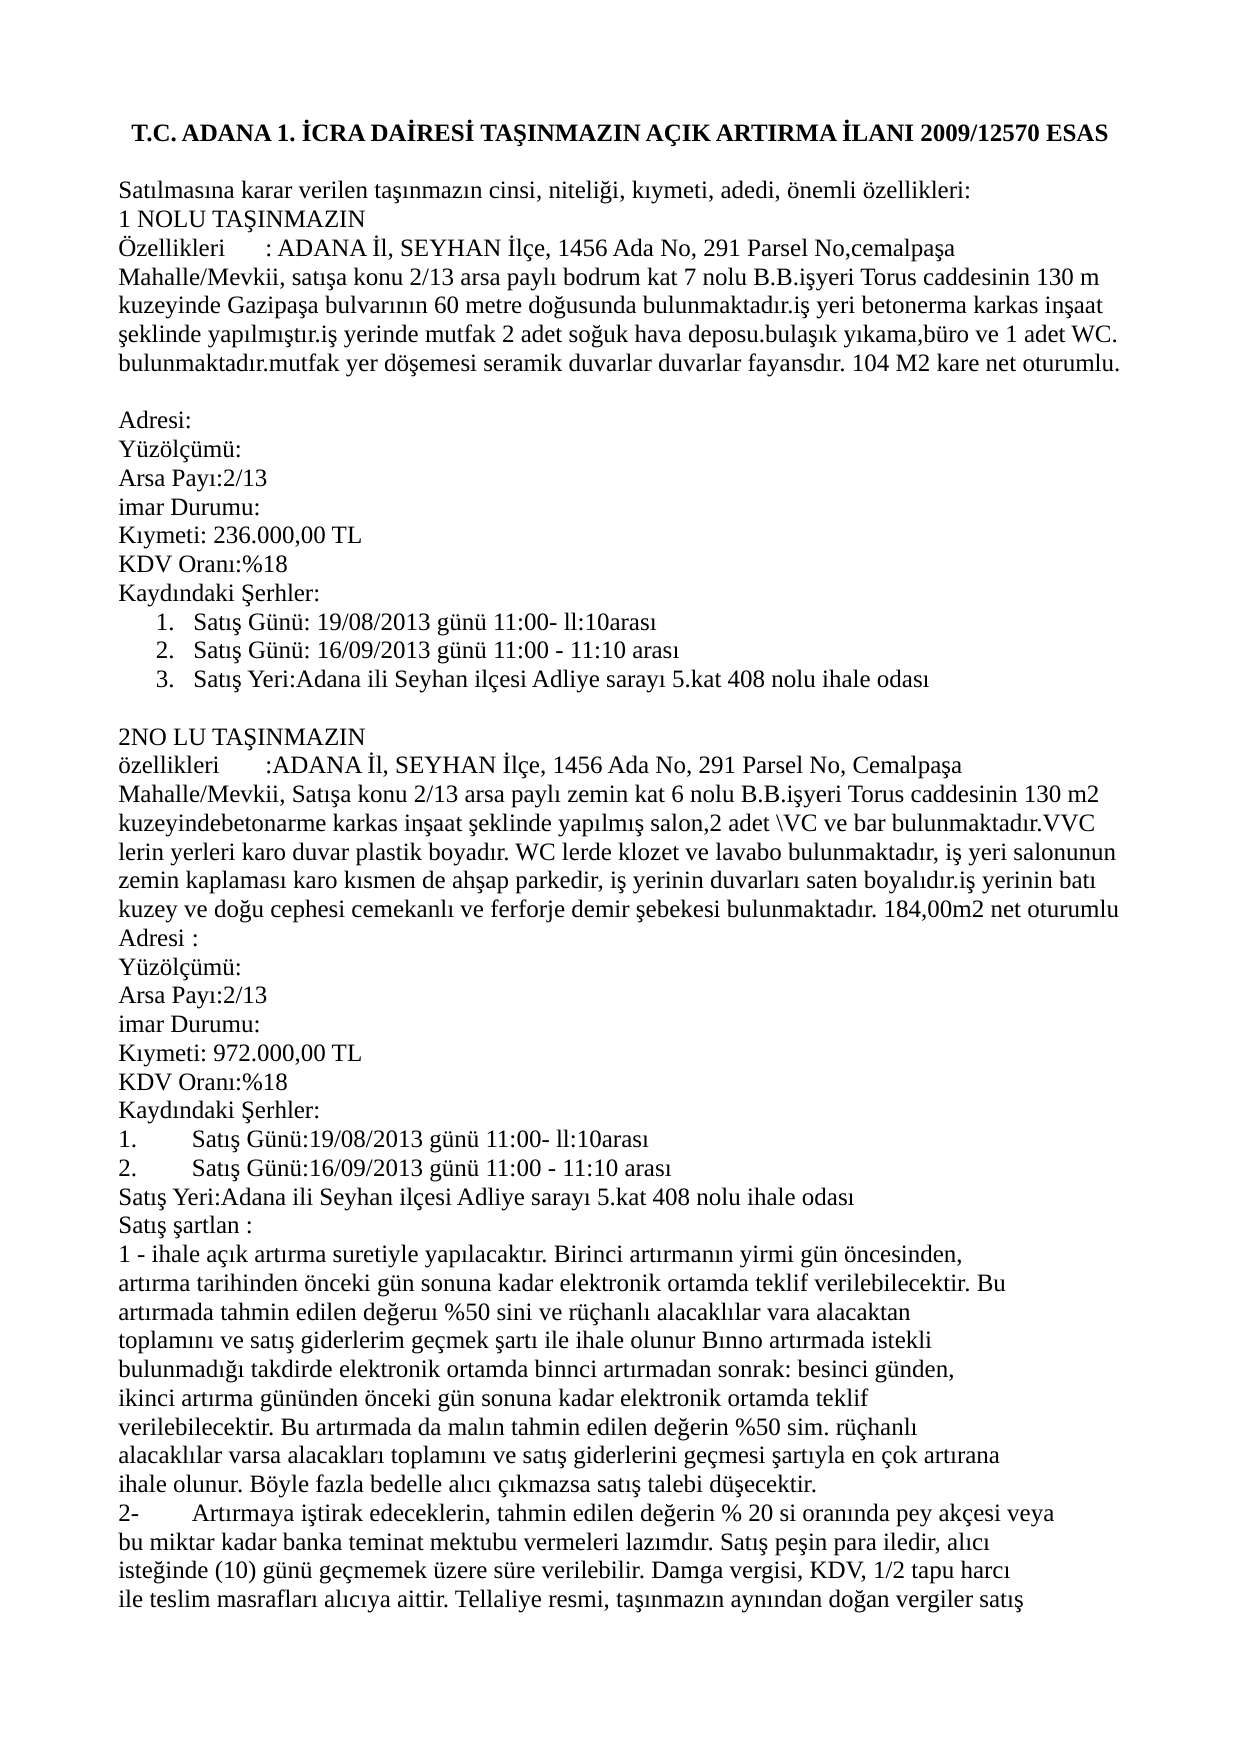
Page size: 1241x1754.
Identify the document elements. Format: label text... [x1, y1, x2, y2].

text Satılmasına karar verilen taşınmazın cinsi, niteliği, kıymeti, adedi, önemli özellikleri: [118, 176, 1122, 204]
text Özellikleri : ADANA İl, SEYHAN İlçe, 1456 Ada No, 291 Parsel No,cemalpaşa Mahalle/Mevkii, satışa konu 2/13 arsa paylı bodrum kat 7 nolu B.B.işyeri Torus caddesinin 130 m kuzeyinde Gazipaşa bulvarının 60 metre doğusunda bulunmaktadır.iş yeri betonerma karkas inşaat şeklinde yapılmıştır.iş yerinde mutfak 2 adet soğuk hava deposu.bulaşık yıkama,büro ve 1 adet WC. bulunmaktadır.mutfak yer döşemesi seramik duvarlar duvarlar fayansdır. 104 M2 kare net oturumlu. [118, 233, 1122, 377]
text T.C. ADANA 1. İCRA DAİRESİ TAŞINMAZIN AÇIK ARTIRMA İLANI 2009/12570 ESAS [118, 118, 1122, 147]
text Kaydındaki Şerhler: [118, 578, 1122, 607]
text Kıymeti: 236.000,00 TL [118, 521, 1122, 549]
text 2- Artırmaya iştirak edeceklerin, tahmin edilen değerin % 20 si oranında pey akçesi veya bu miktar kadar banka teminat mektubu vermeleri lazımdır. Satış peşin para iledir, alıcı isteğinde (10) günü geçmemek üzere süre verilebilir. Damga vergisi, KDV, 1/2 tapu harcı ile teslim masrafları alıcıya aittir. Tellaliye resmi, taşınmazın aynından doğan vergiler satış [118, 1498, 1122, 1613]
text KDV Oranı:%18 [118, 549, 1122, 578]
text Arsa Payı:2/13 imar Durumu: Kıymeti: 972.000,00 TL KDV Oranı:%18 [118, 981, 1122, 1096]
list Satış Yeri:Adana ili Seyhan ilçesi Adliye sarayı 5.kat 408 nolu ihale odası [156, 664, 1122, 693]
text Kaydındaki Şerhler: [118, 1096, 1122, 1124]
text 1 NOLU TAŞINMAZIN [118, 204, 1122, 233]
text 2. Satış Günü:16/09/2013 günü 11:00 - 11:10 arası Satış Yeri:Adana ili Seyhan ilçesi Adliye sarayı 5.kat 408 nolu ihale odası Satış şartlan : [118, 1153, 1122, 1239]
text Adresi: [118, 406, 1122, 434]
text imar Durumu: [118, 492, 1122, 521]
text Yüzölçümü: [118, 952, 1122, 981]
text Yüzölçümü: [118, 434, 1122, 463]
text özellikleri :ADANA İl, SEYHAN İlçe, 1456 Ada No, 291 Parsel No, Cemalpaşa Mahalle/Mevkii, Satışa konu 2/13 arsa paylı zemin kat 6 nolu B.B.işyeri Torus caddesinin 130 m2 kuzeyindebetonarme karkas inşaat şeklinde yapılmış salon,2 adet \VC ve bar bulunmaktadır.VVC lerin yerleri karo duvar plastik boyadır. WC lerde klozet ve lavabo bulunmaktadır, iş yeri salonunun zemin kaplaması karo kısmen de ahşap parkedir, iş yerinin duvarları saten boyalıdır.iş yerinin batı kuzey ve doğu cephesi cemekanlı ve ferforje demir şebekesi bulunmaktadır. 184,00m2 net oturumlu Adresi : [118, 751, 1122, 952]
text 1. Satış Günü:19/08/2013 günü 11:00- ll:10arası [118, 1124, 1122, 1153]
text 1 - ihale açık artırma suretiyle yapılacaktır. Birinci artırmanın yirmi gün öncesinden, artırma tarihinden önceki gün sonuna kadar elektronik ortamda teklif verilebilecektir. Bu artırmada tahmin edilen değeruı %50 sini ve rüçhanlı alacaklılar vara alacaktan toplamını ve satış giderlerim geçmek şartı ile ihale olunur Bınno artırmada istekli bulunmadığı takdirde elektronik ortamda binnci artırmadan sonrak: besinci günden, ikinci artırma gününden önceki gün sonuna kadar elektronik ortamda teklif verilebilecektir. Bu artırmada da malın tahmin edilen değerin %50 sim. rüçhanlı alacaklılar varsa alacakları toplamını ve satış giderlerini geçmesi şartıyla en çok artırana ihale olunur. Böyle fazla bedelle alıcı çıkmazsa satış talebi düşecektir. [118, 1239, 1122, 1498]
list Satış Günü: 19/08/2013 günü 11:00- ll:10arası [156, 607, 1122, 636]
text 2NO LU TAŞINMAZIN [118, 722, 1122, 751]
text Arsa Payı:2/13 [118, 463, 1122, 492]
list Satış Günü: 16/09/2013 günü 11:00 - 11:10 arası [156, 636, 1122, 664]
